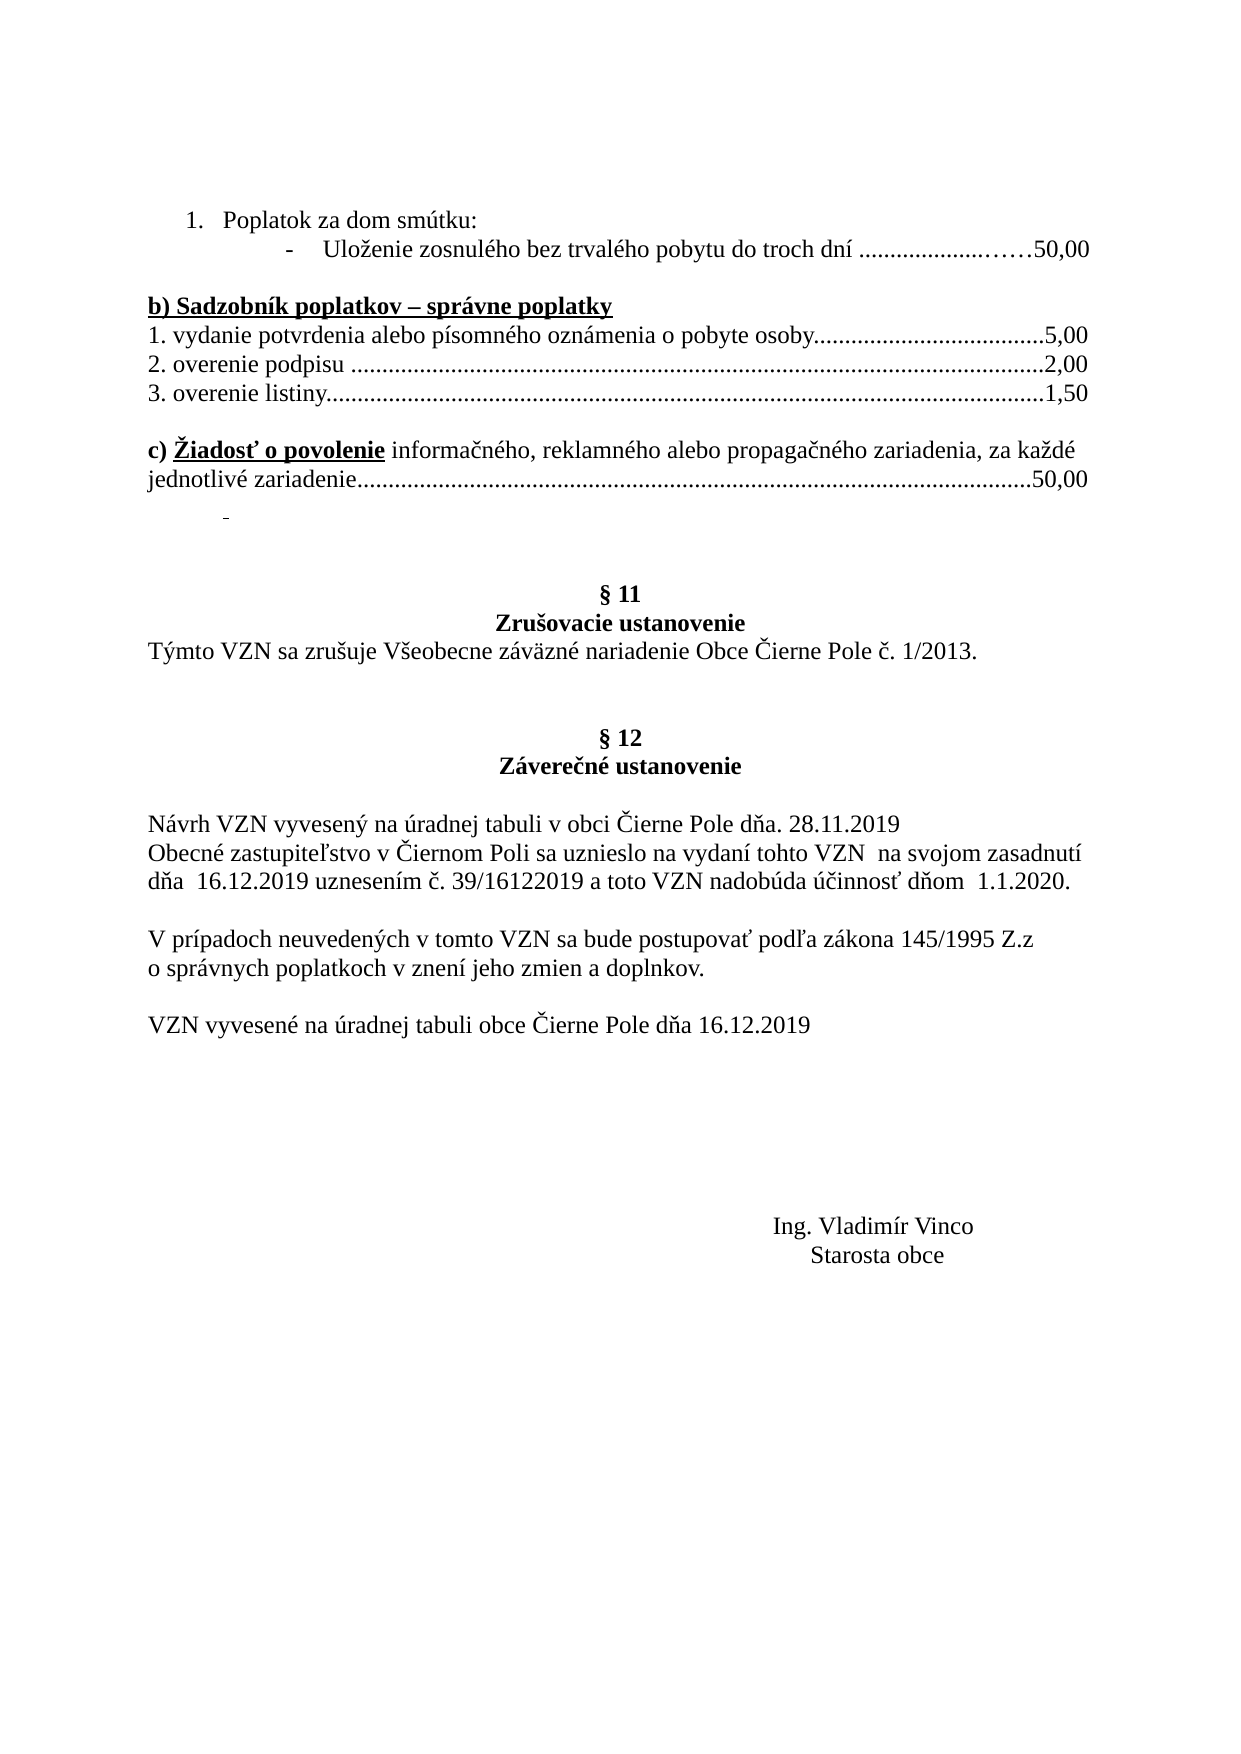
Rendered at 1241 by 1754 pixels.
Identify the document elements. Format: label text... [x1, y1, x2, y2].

text 3. overenie listiny...................................................................................................................1,50 [148, 378, 1093, 406]
text VZN vyvesené na úradnej tabuli obce Čierne Pole dňa 16.12.2019 [148, 1010, 1093, 1039]
list Uloženie zosnulého bez trvalého pobytu do troch dní ....................……50,00 [285, 234, 1093, 263]
text Zrušovacie ustanovenie [148, 608, 1093, 636]
text Záverečné ustanovenie [148, 751, 1093, 780]
text Týmto VZN sa zrušuje Všeobecne záväzné nariadenie Obce Čierne Pole č. 1/2013. [148, 636, 1093, 665]
text Obecné zastupiteľstvo v Čiernom Poli sa uznieslo na vydaní tohto VZN na svojom zasadnutí dňa 16.12.2019 uznesením č. 39/16122019 a toto VZN nadobúda účinnosť dňom 1.1.2020. [148, 838, 1093, 895]
text § 12 [148, 723, 1093, 751]
text b) Sadzobník poplatkov – správne poplatky [148, 291, 1093, 320]
text 1. vydanie potvrdenia alebo písomného oznámenia o pobyte osoby.....................................5,00 [148, 320, 1093, 349]
text c) Žiadosť o povolenie informačného, reklamného alebo propagačného zariadenia, za každé jednotlivé zariadenie............................................................................................................50,00 [148, 435, 1093, 493]
text Návrh VZN vyvesený na úradnej tabuli v obci Čierne Pole dňa. 28.11.2019 [148, 809, 1093, 838]
text Starosta obce [148, 1240, 1093, 1269]
text Ing. Vladimír Vinco [148, 1211, 1093, 1240]
text V prípadoch neuvedených v tomto VZN sa bude postupovať podľa zákona 145/1995 Z.z o správnych poplatkoch v znení jeho zmien a doplnkov. [148, 924, 1093, 981]
list Poplatok za dom smútku: [185, 205, 1093, 234]
text § 11 [148, 579, 1093, 608]
text 2. overenie podpisu ...............................................................................................................2,00 [148, 349, 1093, 378]
